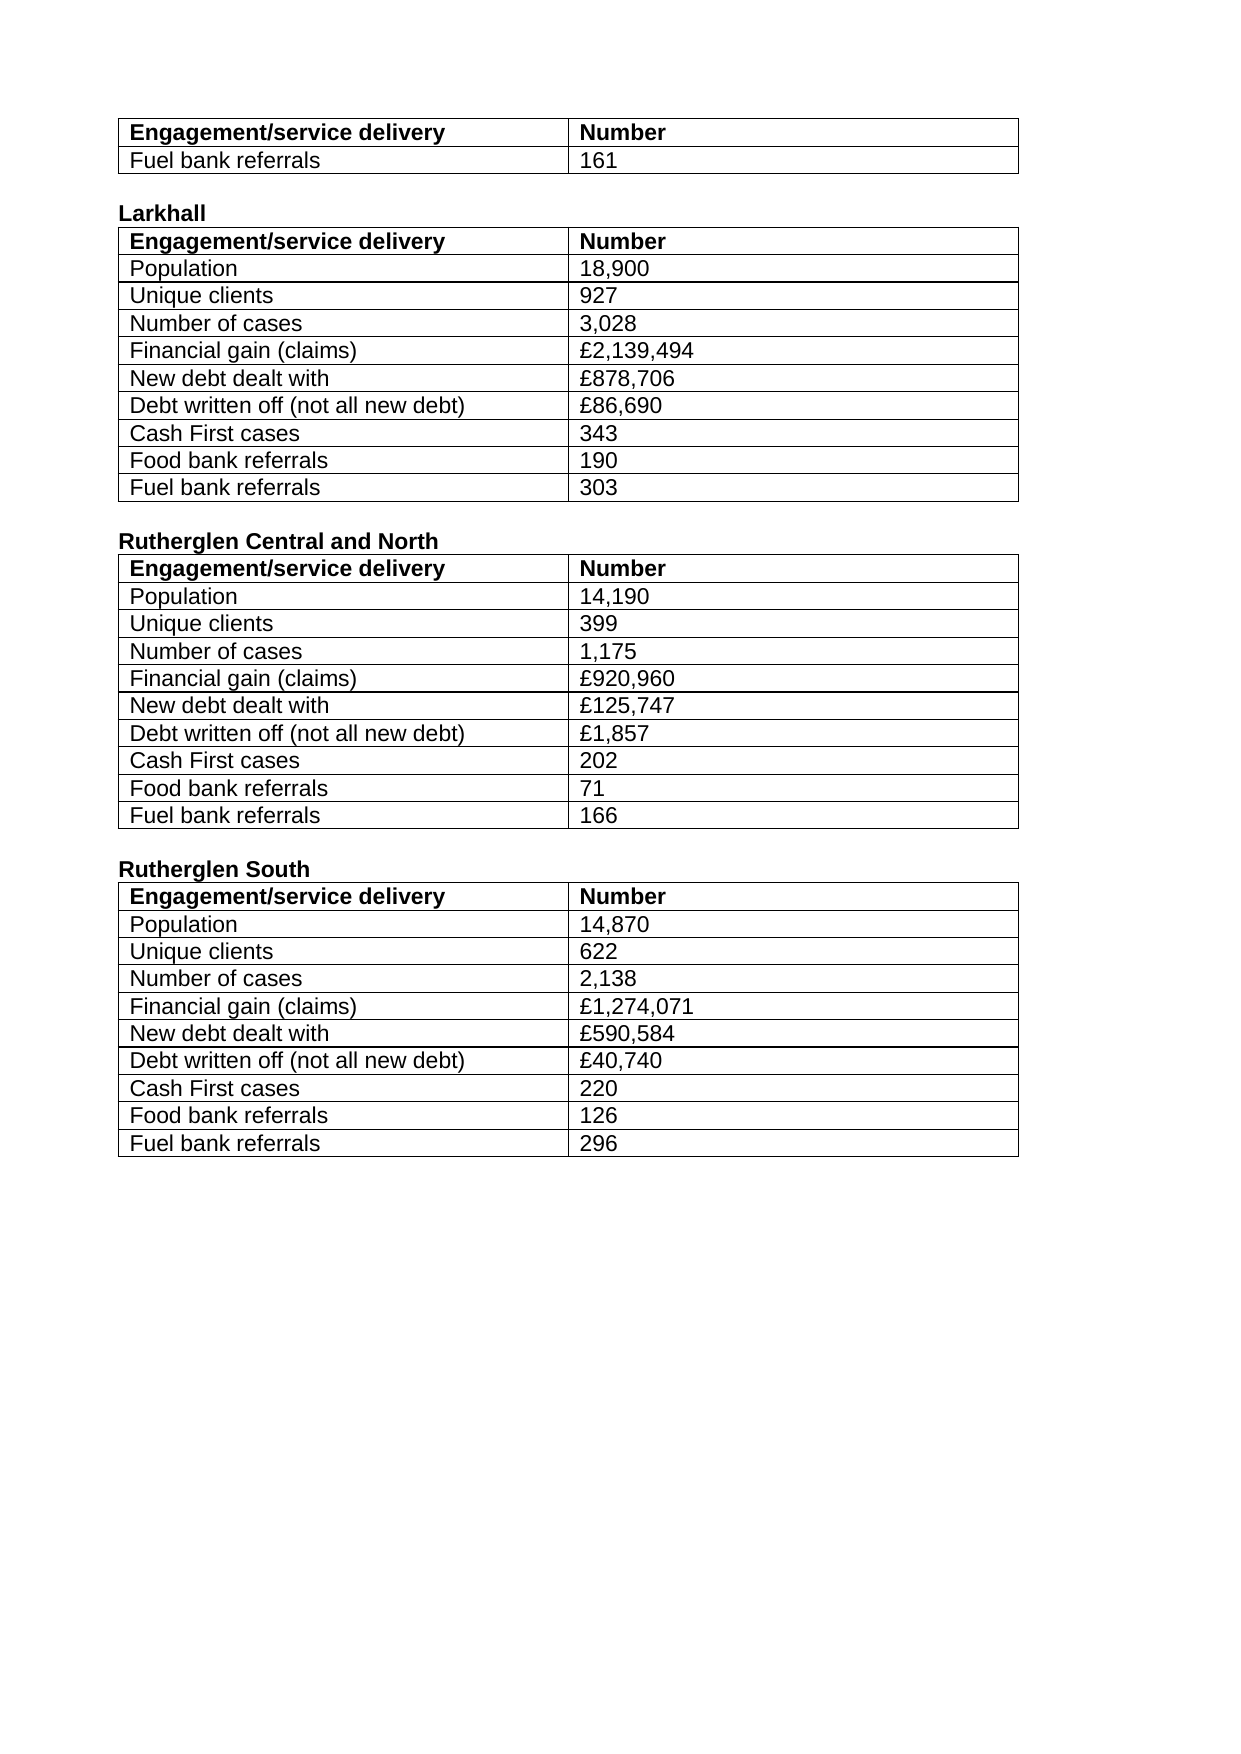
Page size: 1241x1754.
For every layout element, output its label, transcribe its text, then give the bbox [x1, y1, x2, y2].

table_cell 343 [569, 420, 1018, 446]
table_cell Unique clients [119, 938, 568, 964]
table_cell Debt written off (not all new debt) [119, 392, 568, 418]
table_cell 71 [569, 775, 1018, 801]
table_cell Population [119, 911, 568, 937]
table_header Number [569, 119, 1018, 146]
table_cell 296 [569, 1130, 1018, 1156]
table_cell £40,740 [569, 1048, 1018, 1074]
table_cell Unique clients [119, 610, 568, 637]
table_cell £1,274,071 [569, 993, 1018, 1019]
table_cell Debt written off (not all new debt) [119, 720, 568, 746]
table_cell Food bank referrals [119, 1102, 568, 1129]
table_cell £86,690 [569, 392, 1018, 418]
table_header Engagement/service delivery [119, 555, 568, 582]
table_cell £878,706 [569, 365, 1018, 391]
table_cell Financial gain (claims) [119, 993, 568, 1019]
table_cell Number of cases [119, 965, 568, 992]
table_cell Cash First cases [119, 1075, 568, 1101]
table_cell New debt dealt with [119, 693, 568, 719]
table_cell New debt dealt with [119, 1020, 568, 1046]
table_cell 303 [569, 474, 1018, 501]
text Rutherglen South [118, 856, 1122, 882]
table_cell Debt written off (not all new debt) [119, 1048, 568, 1074]
table_cell Number of cases [119, 638, 568, 664]
table_cell 166 [569, 802, 1018, 828]
text Larkhall [118, 200, 1122, 227]
table_cell Fuel bank referrals [119, 474, 568, 501]
table_header Number [569, 883, 1018, 909]
table_cell 126 [569, 1102, 1018, 1129]
table_cell Population [119, 255, 568, 281]
table_cell 622 [569, 938, 1018, 964]
text Rutherglen Central and North [118, 528, 1122, 554]
table_cell Cash First cases [119, 420, 568, 446]
table_header Number [569, 228, 1018, 254]
table_cell Population [119, 583, 568, 609]
table_header Engagement/service delivery [119, 119, 568, 146]
table_cell Fuel bank referrals [119, 147, 568, 173]
table_cell 161 [569, 147, 1018, 173]
table_cell Financial gain (claims) [119, 665, 568, 691]
table_cell New debt dealt with [119, 365, 568, 391]
table_cell Cash First cases [119, 747, 568, 773]
table_cell Fuel bank referrals [119, 1130, 568, 1156]
table_cell 18,900 [569, 255, 1018, 281]
table_cell Fuel bank referrals [119, 802, 568, 828]
table_cell 14,870 [569, 911, 1018, 937]
table_cell 927 [569, 283, 1018, 309]
table_cell Financial gain (claims) [119, 337, 568, 364]
table_cell £920,960 [569, 665, 1018, 691]
table_cell 190 [569, 447, 1018, 473]
table_cell 14,190 [569, 583, 1018, 609]
table_cell 2,138 [569, 965, 1018, 992]
table_cell £590,584 [569, 1020, 1018, 1046]
table_cell £125,747 [569, 693, 1018, 719]
table_header Engagement/service delivery [119, 228, 568, 254]
table_cell 399 [569, 610, 1018, 637]
table_cell 202 [569, 747, 1018, 773]
table_cell Number of cases [119, 310, 568, 336]
table_cell £1,857 [569, 720, 1018, 746]
table_cell Unique clients [119, 283, 568, 309]
table_cell 1,175 [569, 638, 1018, 664]
table_cell Food bank referrals [119, 447, 568, 473]
table_header Engagement/service delivery [119, 883, 568, 909]
table_cell £2,139,494 [569, 337, 1018, 364]
table_header Number [569, 555, 1018, 582]
table_cell 220 [569, 1075, 1018, 1101]
table_cell Food bank referrals [119, 775, 568, 801]
table_cell 3,028 [569, 310, 1018, 336]
